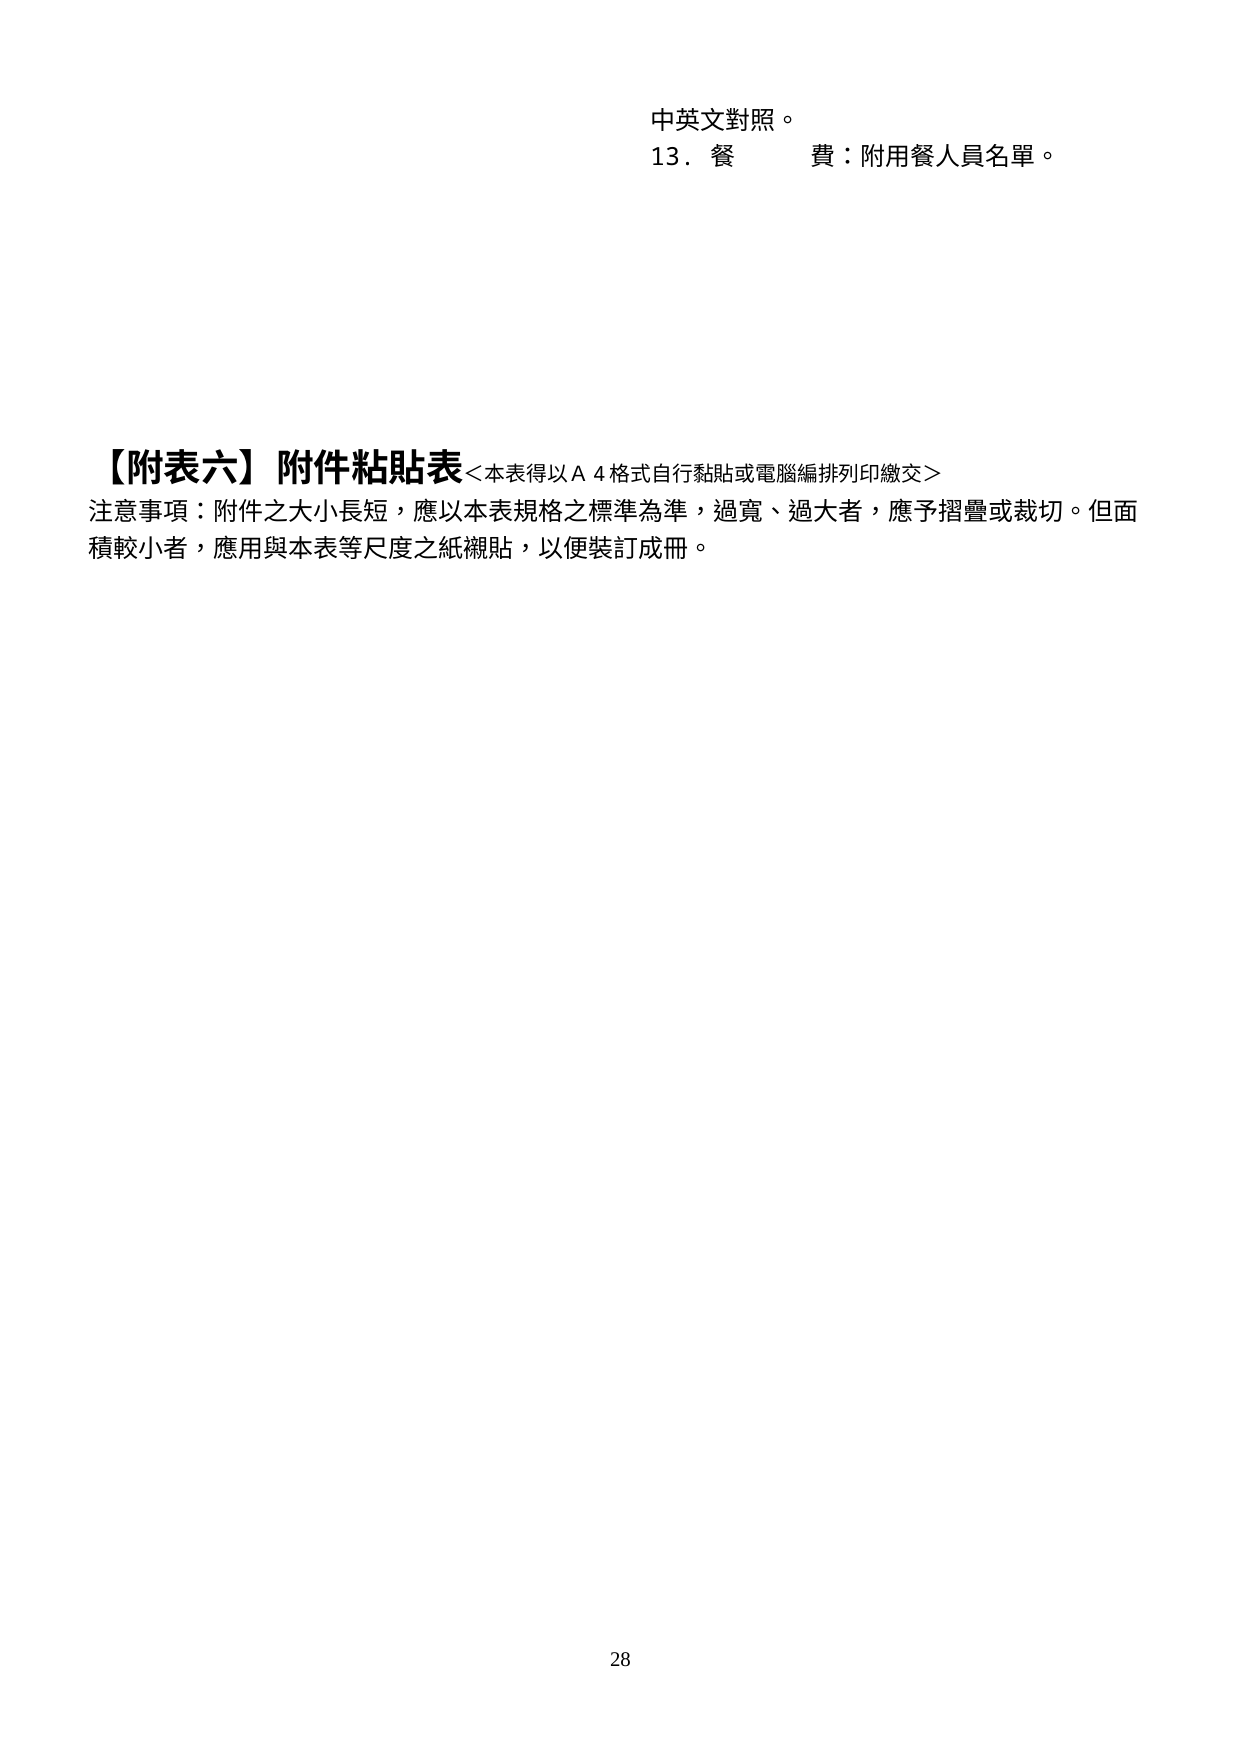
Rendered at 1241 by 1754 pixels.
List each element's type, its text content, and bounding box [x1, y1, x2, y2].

text 11. 廣告或印刷：附樣本或樣張。 12. 旅 費：附旅費報告表。以機票核銷者，請附機票票根或電子機票、登機證存根、購票證明單或旅行社代收轉付收據、登機人員中英文對照。 [650, 100, 1152, 137]
text 【附表六】附件粘貼表＜本表得以Ａ4格式自行黏貼或電腦編排列印繳交＞ [89, 438, 1152, 492]
text 注意事項：附件之大小長短，應以本表規格之標準為準，過寬、過大者，應予摺疊或裁切。但面積較小者，應用與本表等尺度之紙襯貼，以便裝訂成冊。 [89, 492, 1152, 564]
text 13. 餐 費：附用餐人員名單。 [89, 137, 1152, 173]
